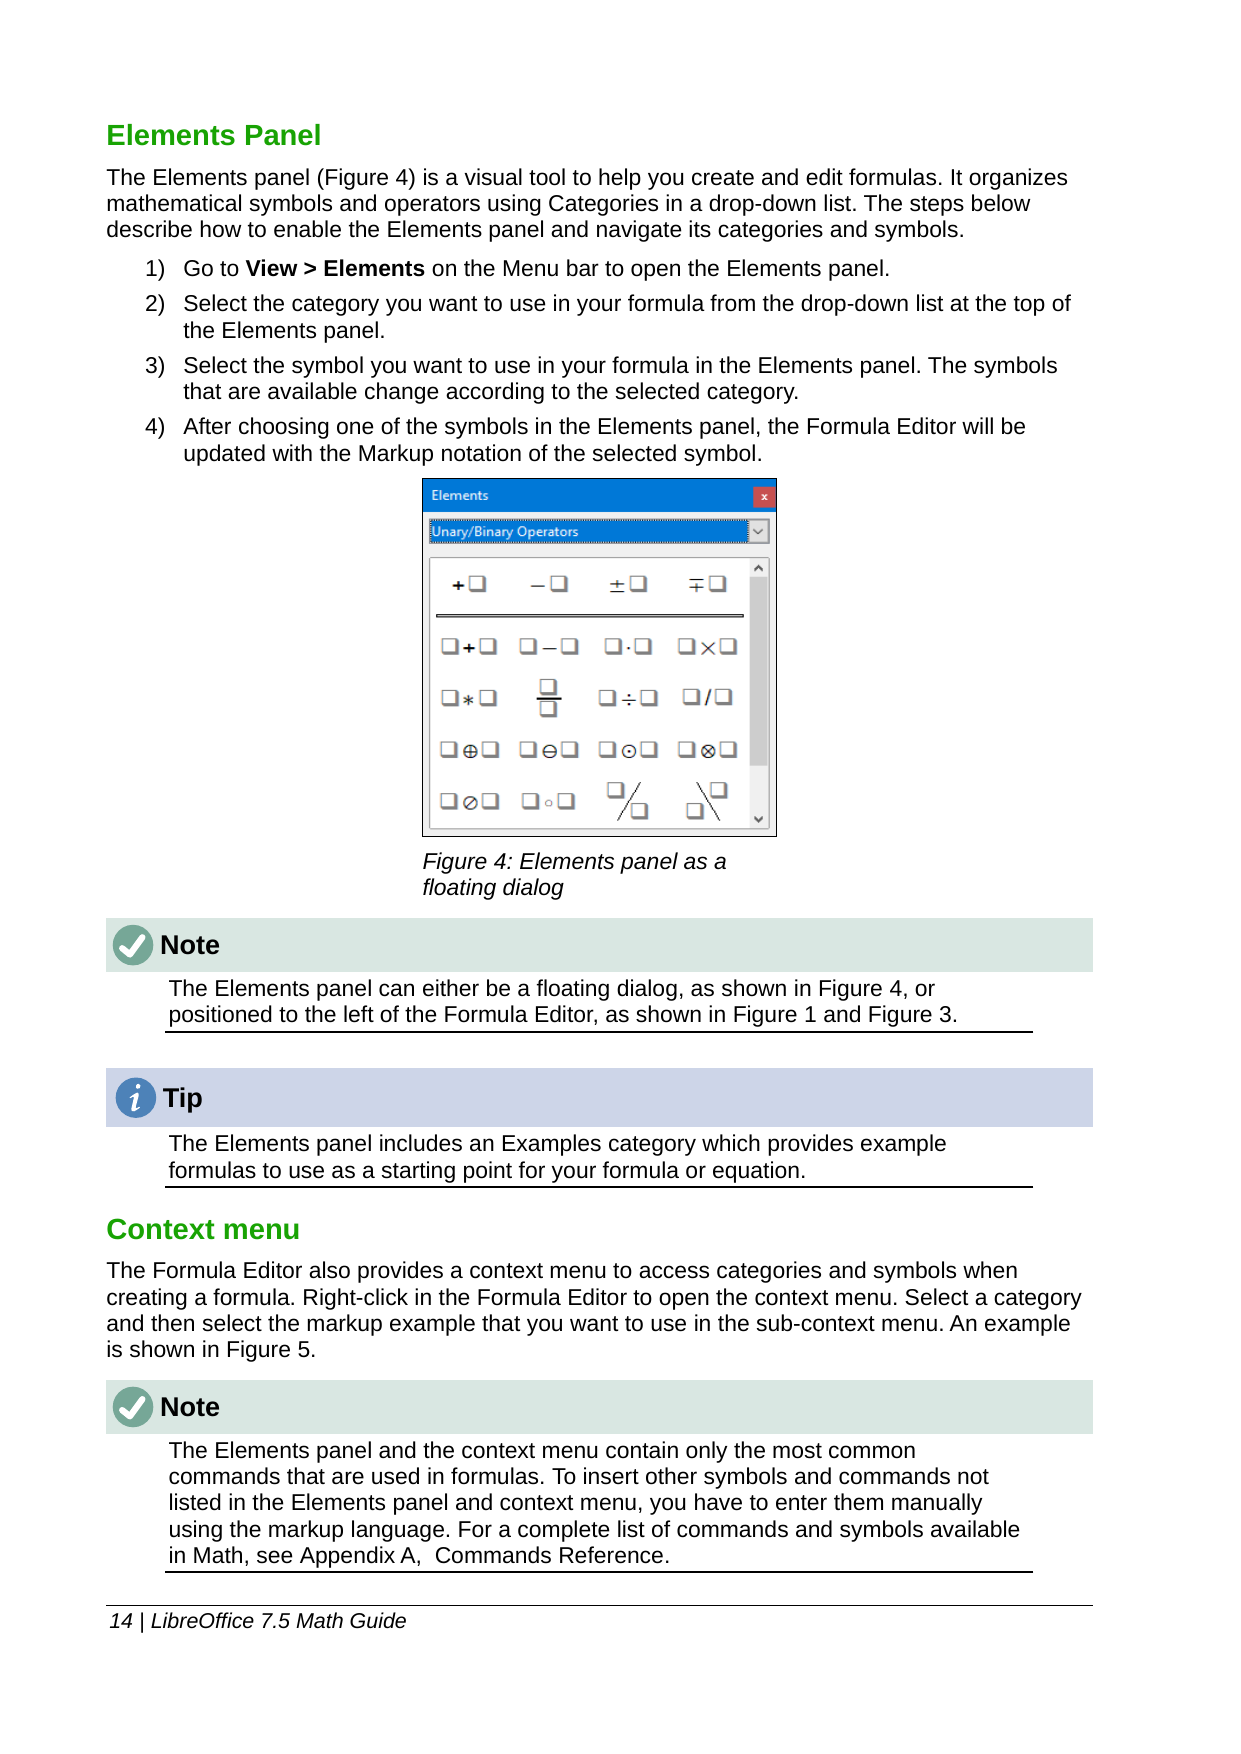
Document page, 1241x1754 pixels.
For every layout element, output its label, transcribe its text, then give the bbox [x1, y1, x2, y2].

list After choosing one of the symbols in the Elements panel, the Formula Editor will be updated with the Markup notation of the selected symbol. [165, 413, 1093, 466]
list Select the category you want to use in your formula from the drop-down list at the top of the Elements panel. [165, 290, 1093, 343]
text The Elements panel includes an Examples category which provides example formulas to use as a starting point for your formula or equation. [165, 1127, 1033, 1186]
text The Elements panel and the context menu contain only the most common commands that are used in formulas. To insert other symbols and commands not listed in the Elements panel and context menu, you have to enter them manually using the markup language. For a complete list of commands and symbols available in Math, see Appendix A, Commands Reference. [165, 1434, 1033, 1571]
subtitle Elements Panel [106, 118, 1093, 152]
text The Formula Editor also provides a context menu to access categories and symbols when creating a formula. Right-click in the Formula Editor to open the context menu. Select a category and then select the markup example that you want to use in the sub-context menu. An example is shown in Figure 5. [106, 1257, 1093, 1362]
list Go to View > Elements on the Menu bar to open the Elements panel. [165, 255, 1093, 281]
picture [423, 479, 776, 836]
subtitle Context menu [106, 1212, 1093, 1245]
text The Elements panel can either be a floating dialog, as shown in Figure 4, or positioned to the left of the Formula Editor, as shown in Figure 1 and Figure 3. [165, 972, 1033, 1031]
text The Elements panel (Figure 4) is a visual tool to help you create and edit formulas. It organizes mathematical symbols and operators using Categories in a drop-down list. The steps below describe how to enable the Elements panel and navigate its categories and symbols. [106, 163, 1093, 242]
subtitle Note [106, 1380, 1093, 1434]
subtitle Note [106, 918, 1093, 972]
list Select the symbol you want to use in your formula in the Elements panel. The symbols that are available change according to the selected category. [165, 352, 1093, 404]
text Figure 4: Elements panel as a floating dialog [422, 848, 777, 901]
subtitle Tip [106, 1068, 1093, 1127]
